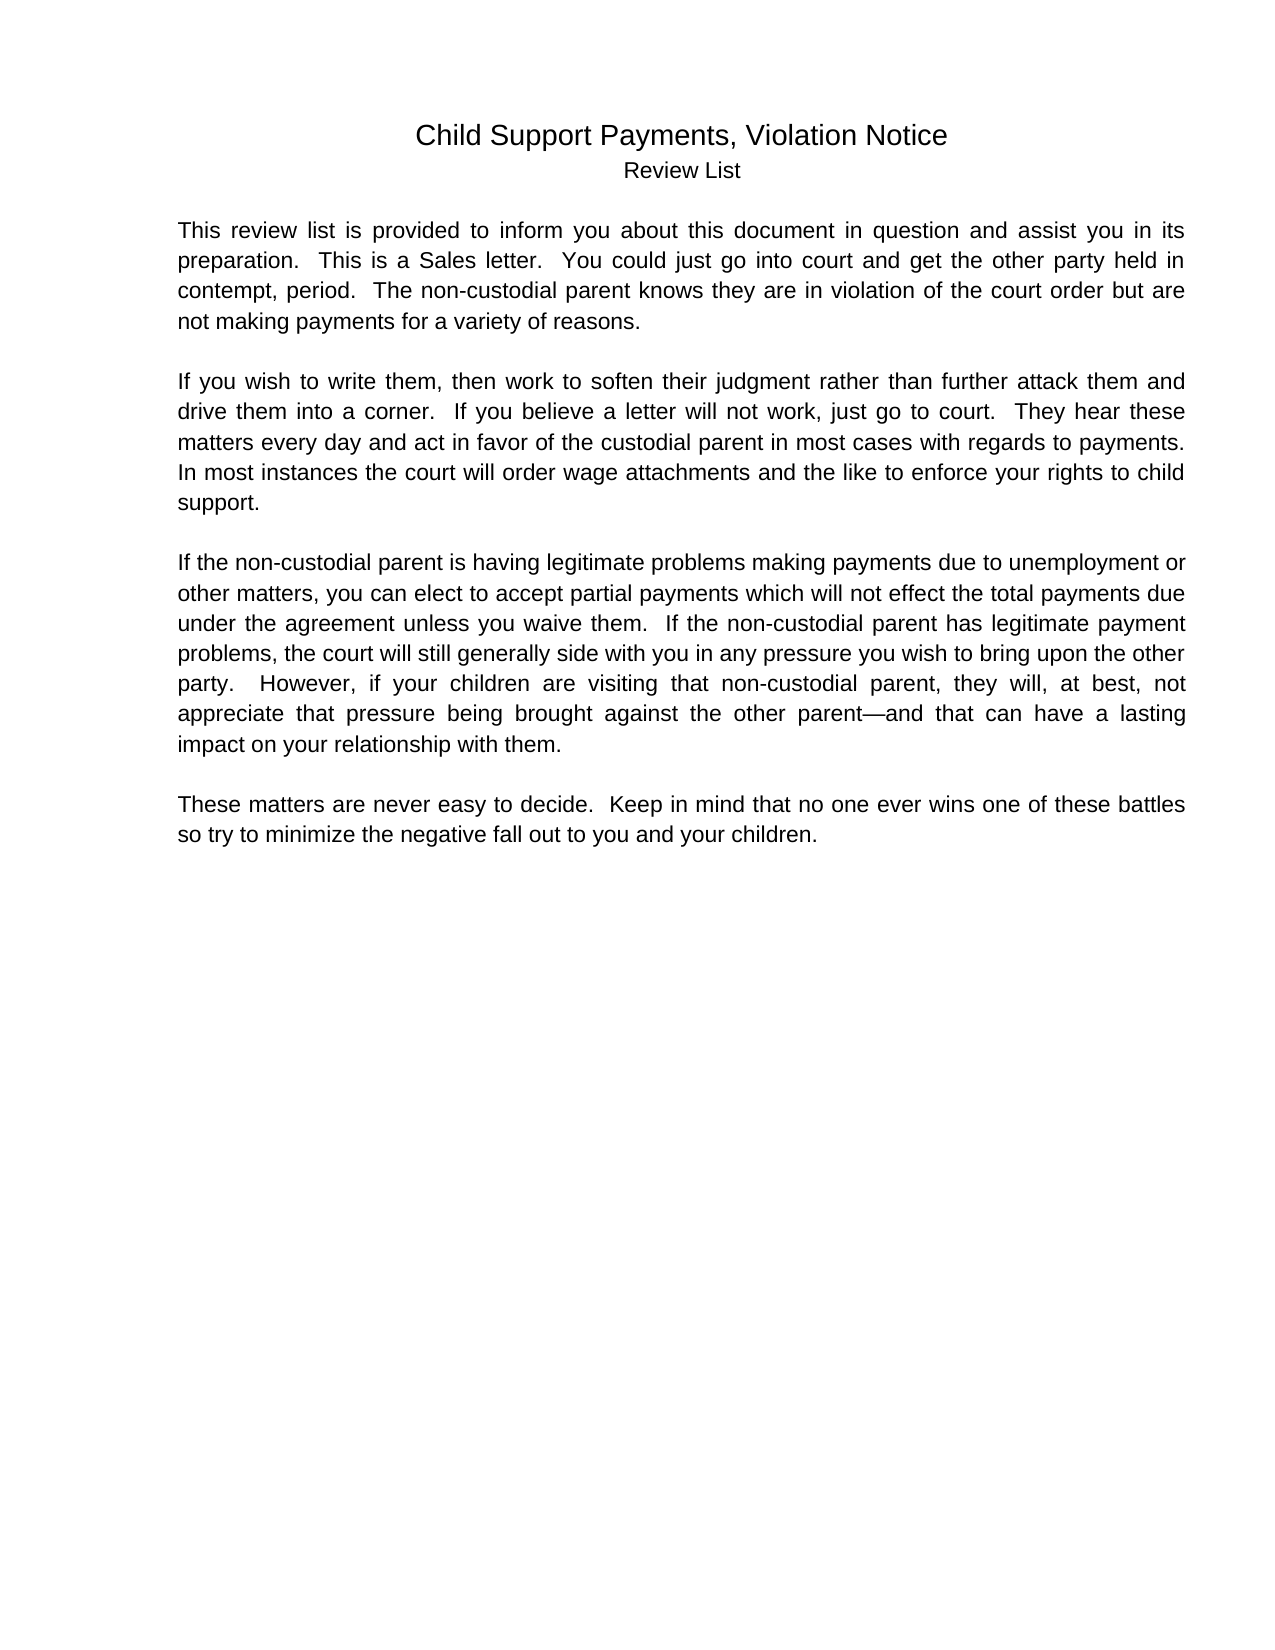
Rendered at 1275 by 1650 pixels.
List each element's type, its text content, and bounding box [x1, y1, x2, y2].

text If you wish to write them, then work to soften their judgment rather than further attack them and drive them into a corner. If you believe a letter will not work, just go to court. They hear these matters every day and act in favor of the custodial parent in most cases with regards to payments. In most instances the court will order wage attachments and the like to enforce your rights to child support. [177, 368, 1186, 515]
text If the non-custodial parent is having legitimate problems making payments due to unemployment or other matters, you can elect to accept partial payments which will not effect the total payments due under the agreement unless you waive them. If the non-custodial parent has legitimate payment problems, the court will still generally side with you in any pressure you wish to bring upon the other party. However, if your children are visiting that non-custodial parent, they will, at best, not appreciate that pressure being brought against the other parent—and that can have a lasting impact on your relationship with them. [177, 549, 1186, 757]
text Review List [177, 157, 1186, 183]
text These matters are never easy to decide. Keep in mind that no one ever wins one of these battles so try to minimize the negative fall out to you and your children. [177, 791, 1186, 847]
text Child Support Payments, Violation Notice [177, 118, 1186, 152]
text This review list is provided to inform you about this document in question and assist you in its preparation. This is a Sales letter. You could just go into court and get the other party held in contempt, period. The non-custodial parent knows they are in violation of the court order but are not making payments for a variety of reasons. [177, 217, 1186, 334]
